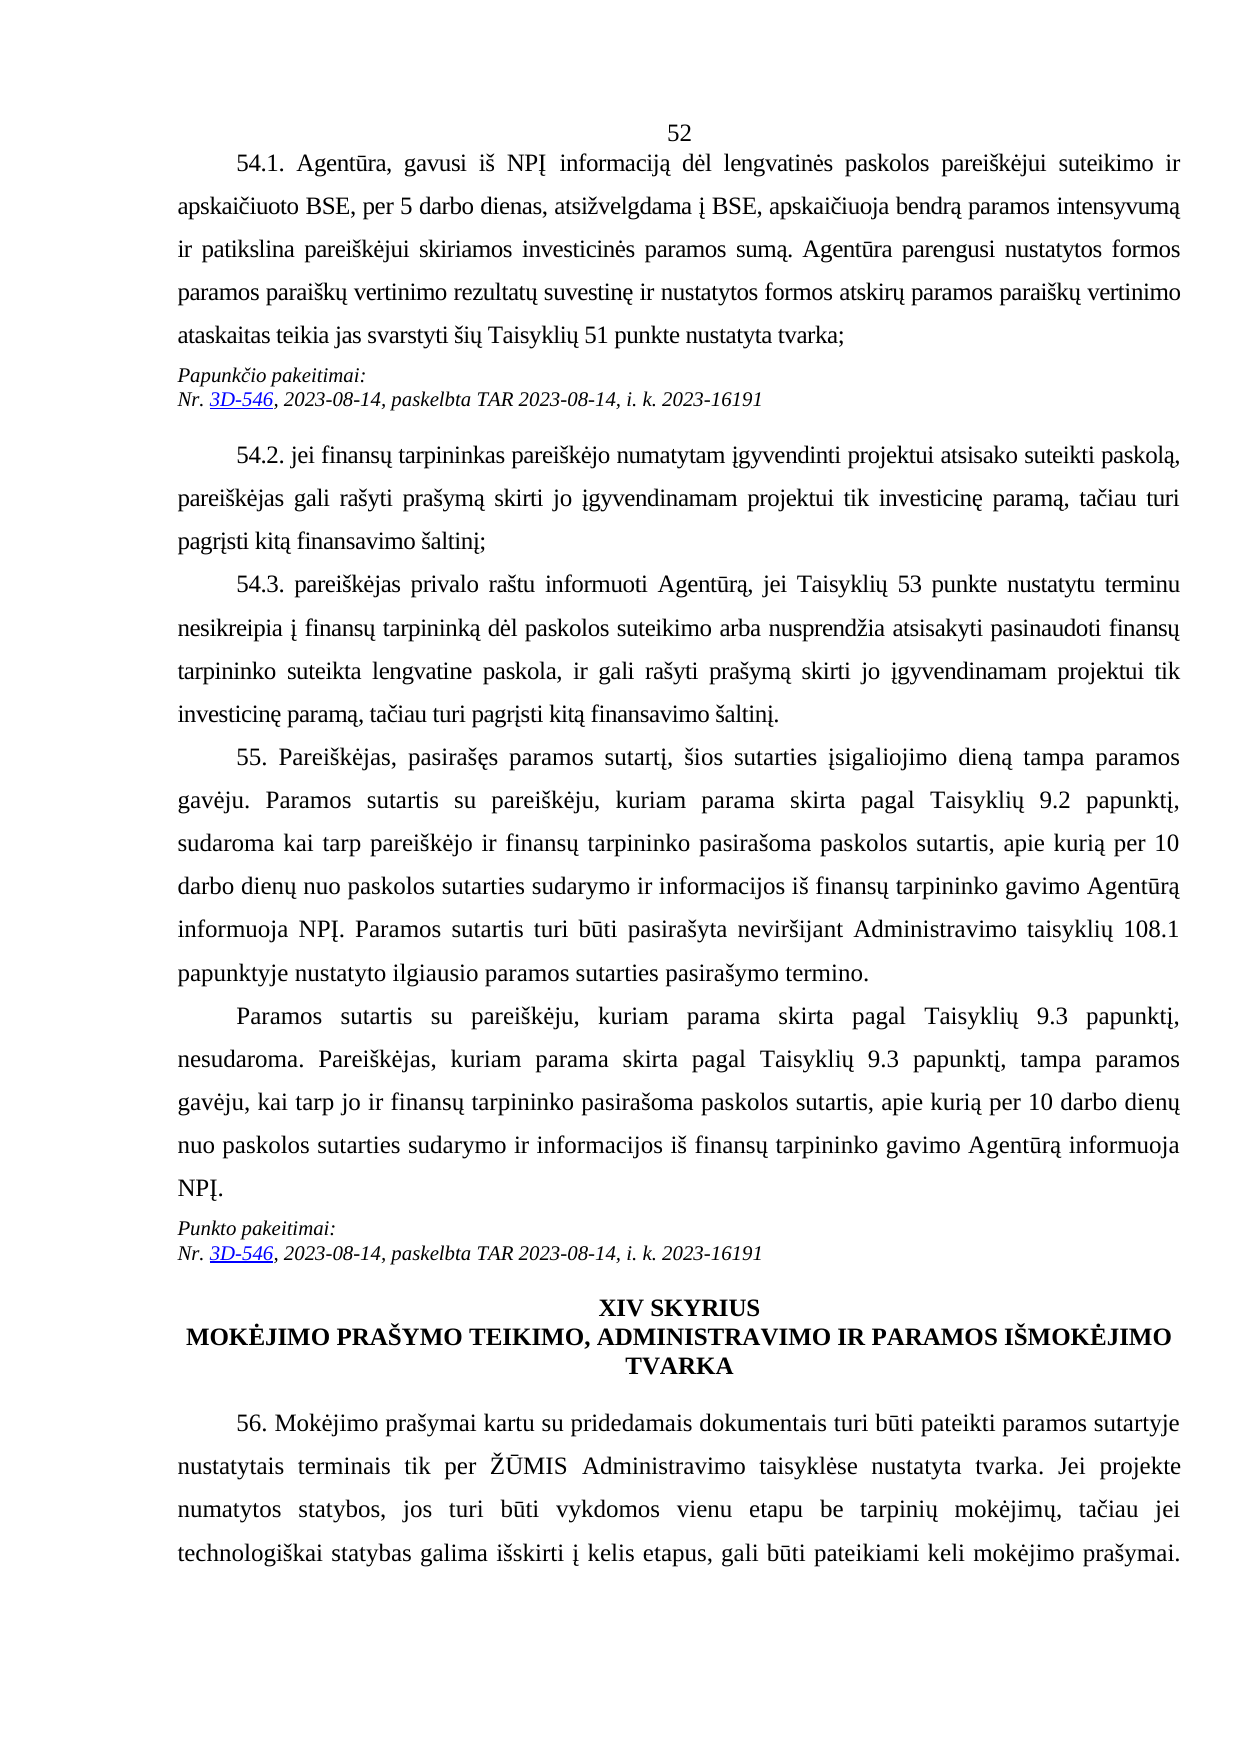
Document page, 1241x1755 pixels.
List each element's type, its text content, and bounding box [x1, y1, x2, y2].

text MOKĖJIMO PRAŠYMO TEIKIMO, ADMINISTRAVIMO IR PARAMOS IŠMOKĖJIMO TVARKA [177, 1322, 1181, 1379]
text Paramos sutartis su pareiškėju, kuriam parama skirta pagal Taisyklių 9.3 papunktį, nesudaroma. Pareiškėjas, kuriam parama skirta pagal Taisyklių 9.3 papunktį, tampa paramos gavėju, kai tarp jo ir finansų tarpininko pasirašoma paskolos sutartis, apie kurią per 10 darbo dienų nuo paskolos sutarties sudarymo ir informacijos iš finansų tarpininko gavimo Agentūrą informuoja NPĮ. [177, 1001, 1181, 1202]
text 56. Mokėjimo prašymai kartu su pridedamais dokumentais turi būti pateikti paramos sutartyje nustatytais terminais tik per ŽŪMIS Administravimo taisyklėse nustatyta tvarka. Jei projekte numatytos statybos, jos turi būti vykdomos vienu etapu be tarpinių mokėjimų, tačiau jei technologiškai statybas galima išskirti į kelis etapus, gali būti pateikiami keli mokėjimo prašymai. [177, 1408, 1181, 1566]
text Nr. 3D-546, 2023-08-14, paskelbta TAR 2023-08-14, i. k. 2023-16191 [177, 387, 1181, 411]
text 54.2. jei finansų tarpininkas pareiškėjo numatytam įgyvendinti projektui atsisako suteikti paskolą, pareiškėjas gali rašyti prašymą skirti jo įgyvendinamam projektui tik investicinę paramą, tačiau turi pagrįsti kitą finansavimo šaltinį; [177, 440, 1181, 555]
text 55. Pareiškėjas, pasirašęs paramos sutartį, šios sutarties įsigaliojimo dieną tampa paramos gavėju. Paramos sutartis su pareiškėju, kuriam parama skirta pagal Taisyklių 9.2 papunktį, sudaroma kai tarp pareiškėjo ir finansų tarpininko pasirašoma paskolos sutartis, apie kurią per 10 darbo dienų nuo paskolos sutarties sudarymo ir informacijos iš finansų tarpininko gavimo Agentūrą informuoja NPĮ. Paramos sutartis turi būti pasirašyta neviršijant Administravimo taisyklių 108.1 papunktyje nustatyto ilgiausio paramos sutarties pasirašymo termino. [177, 742, 1181, 986]
text XIV SKYRIUS [177, 1293, 1181, 1322]
text Punkto pakeitimai: [177, 1216, 1181, 1240]
text Nr. 3D-546, 2023-08-14, paskelbta TAR 2023-08-14, i. k. 2023-16191 [177, 1240, 1181, 1264]
text Papunkčio pakeitimai: [177, 363, 1181, 387]
text 54.3. pareiškėjas privalo raštu informuoti Agentūrą, jei Taisyklių 53 punkte nustatytu terminu nesikreipia į finansų tarpininką dėl paskolos suteikimo arba nusprendžia atsisakyti pasinaudoti finansų tarpininko suteikta lengvatine paskola, ir gali rašyti prašymą skirti jo įgyvendinamam projektui tik investicinę paramą, tačiau turi pagrįsti kitą finansavimo šaltinį. [177, 569, 1181, 728]
text 54.1. Agentūra, gavusi iš NPĮ informaciją dėl lengvatinės paskolos pareiškėjui suteikimo ir apskaičiuoto BSE, per 5 darbo dienas, atsižvelgdama į BSE, apskaičiuoja bendrą paramos intensyvumą ir patikslina pareiškėjui skiriamos investicinės paramos sumą. Agentūra parengusi nustatytos formos paramos paraiškų vertinimo rezultatų suvestinę ir nustatytos formos atskirų paramos paraiškų vertinimo ataskaitas teikia jas svarstyti šių Taisyklių 51 punkte nustatyta tvarka; [177, 148, 1181, 349]
